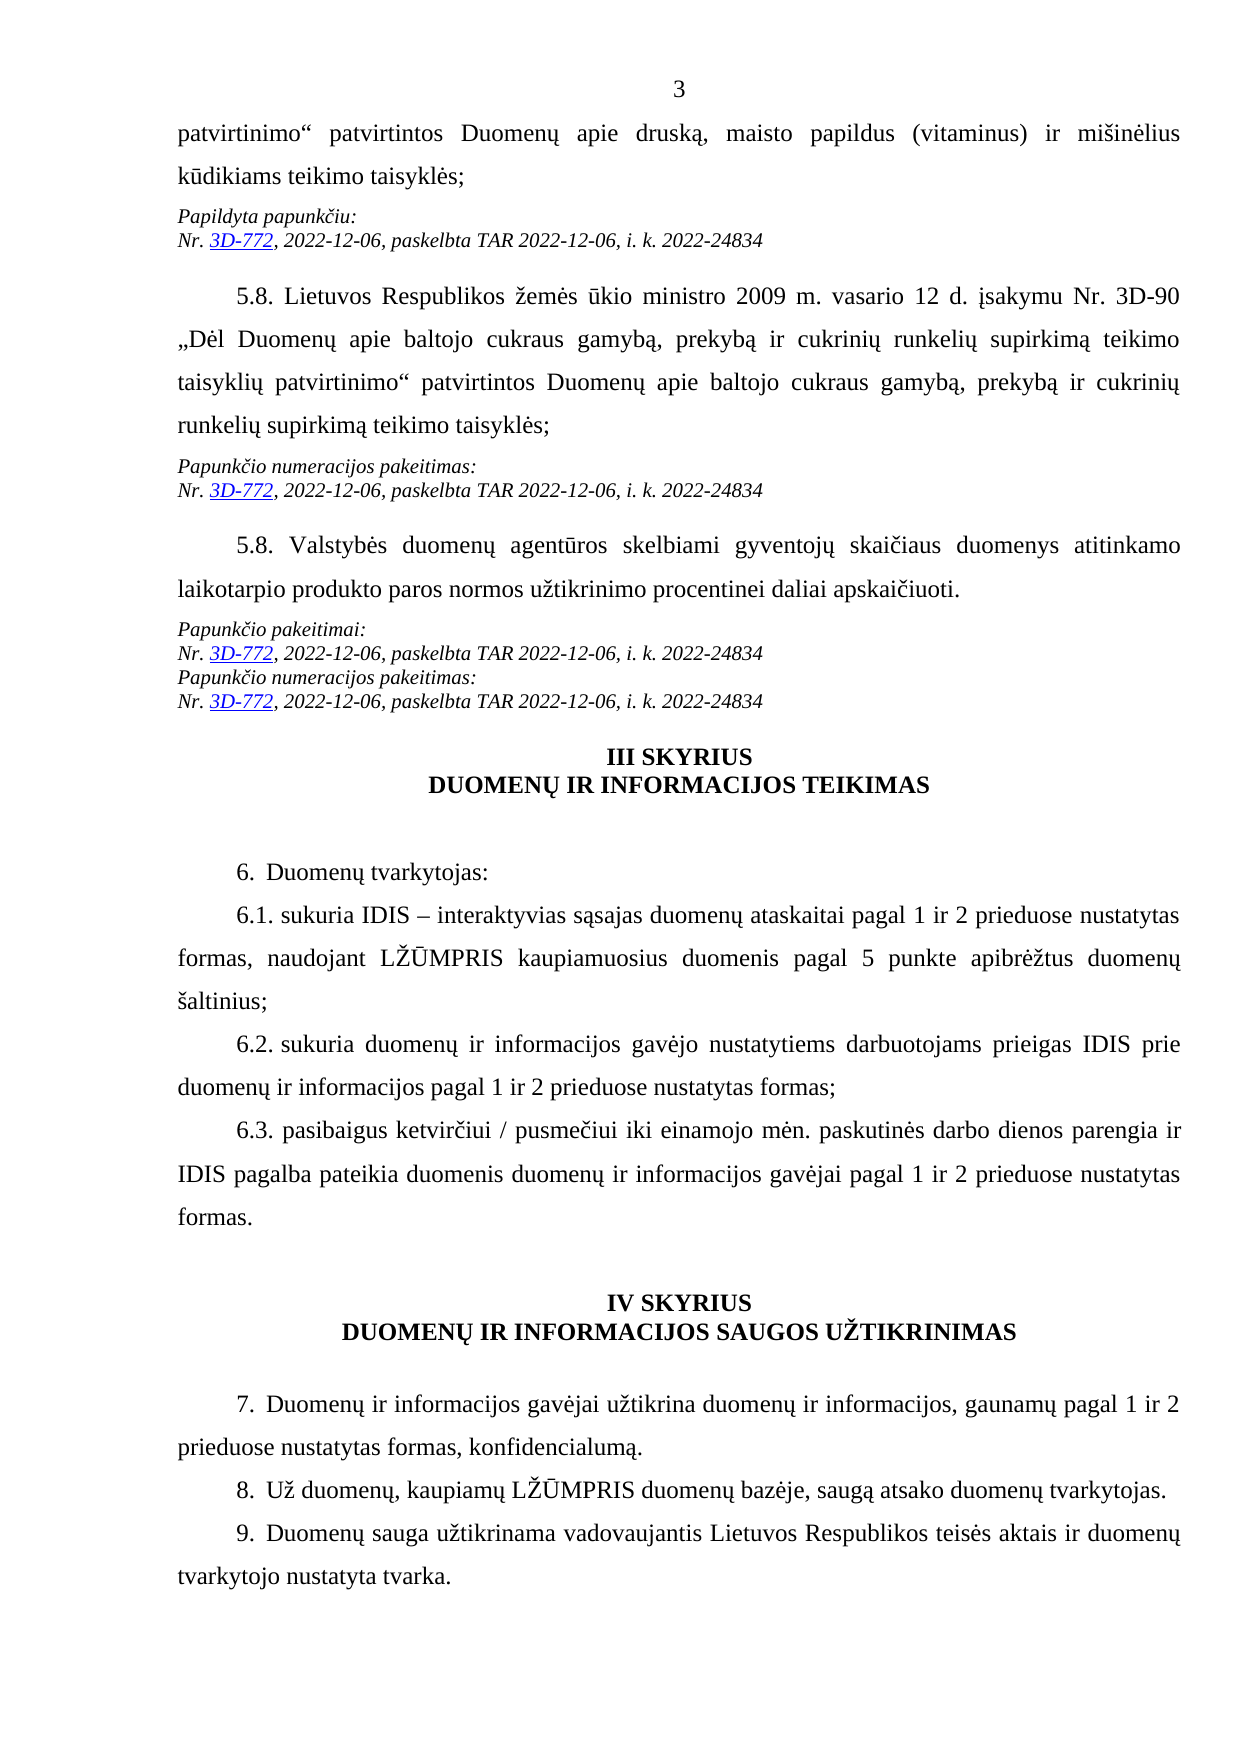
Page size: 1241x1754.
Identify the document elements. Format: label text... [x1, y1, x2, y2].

text DUOMENŲ IR INFORMACIJOS SAUGOS UŽTIKRINIMAS [177, 1317, 1181, 1346]
text patvirtinimo“ patvirtintos Duomenų apie druską, maisto papildus (vitaminus) ir mišinėlius kūdikiams teikimo taisyklės; [177, 118, 1181, 190]
text 7. Duomenų ir informacijos gavėjai užtikrina duomenų ir informacijos, gaunamų pagal 1 ir 2 prieduose nustatytas formas, konfidencialumą. [177, 1389, 1181, 1461]
text III SKYRIUS [177, 742, 1181, 771]
text IV SKYRIUS [177, 1288, 1181, 1317]
text 6. Duomenų tvarkytojas: [177, 857, 1181, 886]
text Nr. 3D-772, 2022-12-06, paskelbta TAR 2022-12-06, i. k. 2022-24834 [177, 641, 1181, 665]
text 6.1. sukuria IDIS – interaktyvias sąsajas duomenų ataskaitai pagal 1 ir 2 prieduose nustatytas formas, naudojant LŽŪMPRIS kaupiamuosius duomenis pagal 5 punkte apibrėžtus duomenų šaltinius; [177, 900, 1181, 1015]
text 6.2. sukuria duomenų ir informacijos gavėjo nustatytiems darbuotojams prieigas IDIS prie duomenų ir informacijos pagal 1 ir 2 prieduose nustatytas formas; [177, 1029, 1181, 1101]
text Papunkčio numeracijos pakeitimas: [177, 665, 1181, 689]
text 5.8. Valstybės duomenų agentūros skelbiami gyventojų skaičiaus duomenys atitinkamo laikotarpio produkto paros normos užtikrinimo procentinei daliai apskaičiuoti. [177, 531, 1181, 602]
text Nr. 3D-772, 2022-12-06, paskelbta TAR 2022-12-06, i. k. 2022-24834 [177, 689, 1181, 713]
text 6.3. pasibaigus ketvirčiui / pusmečiui iki einamojo mėn. paskutinės darbo dienos parengia ir IDIS pagalba pateikia duomenis duomenų ir informacijos gavėjai pagal 1 ir 2 prieduose nustatytas formas. [177, 1116, 1181, 1231]
text Papunkčio numeracijos pakeitimas: [177, 454, 1181, 478]
text Nr. 3D-772, 2022-12-06, paskelbta TAR 2022-12-06, i. k. 2022-24834 [177, 478, 1181, 502]
text Papunkčio pakeitimai: [177, 617, 1181, 641]
text 5.8. Lietuvos Respublikos žemės ūkio ministro 2009 m. vasario 12 d. įsakymu Nr. 3D-90 „Dėl Duomenų apie baltojo cukraus gamybą, prekybą ir cukrinių runkelių supirkimą teikimo taisyklių patvirtinimo“ patvirtintos Duomenų apie baltojo cukraus gamybą, prekybą ir cukrinių runkelių supirkimą teikimo taisyklės; [177, 281, 1181, 439]
text 8. Už duomenų, kaupiamų LŽŪMPRIS duomenų bazėje, saugą atsako duomenų tvarkytojas. [177, 1475, 1181, 1504]
text DUOMENŲ IR INFORMACIJOS TEIKIMAS [177, 771, 1181, 799]
text Papildyta papunkčiu: [177, 204, 1181, 228]
text 9. Duomenų sauga užtikrinama vadovaujantis Lietuvos Respublikos teisės aktais ir duomenų tvarkytojo nustatyta tvarka. [177, 1518, 1181, 1590]
text Nr. 3D-772, 2022-12-06, paskelbta TAR 2022-12-06, i. k. 2022-24834 [177, 228, 1181, 252]
